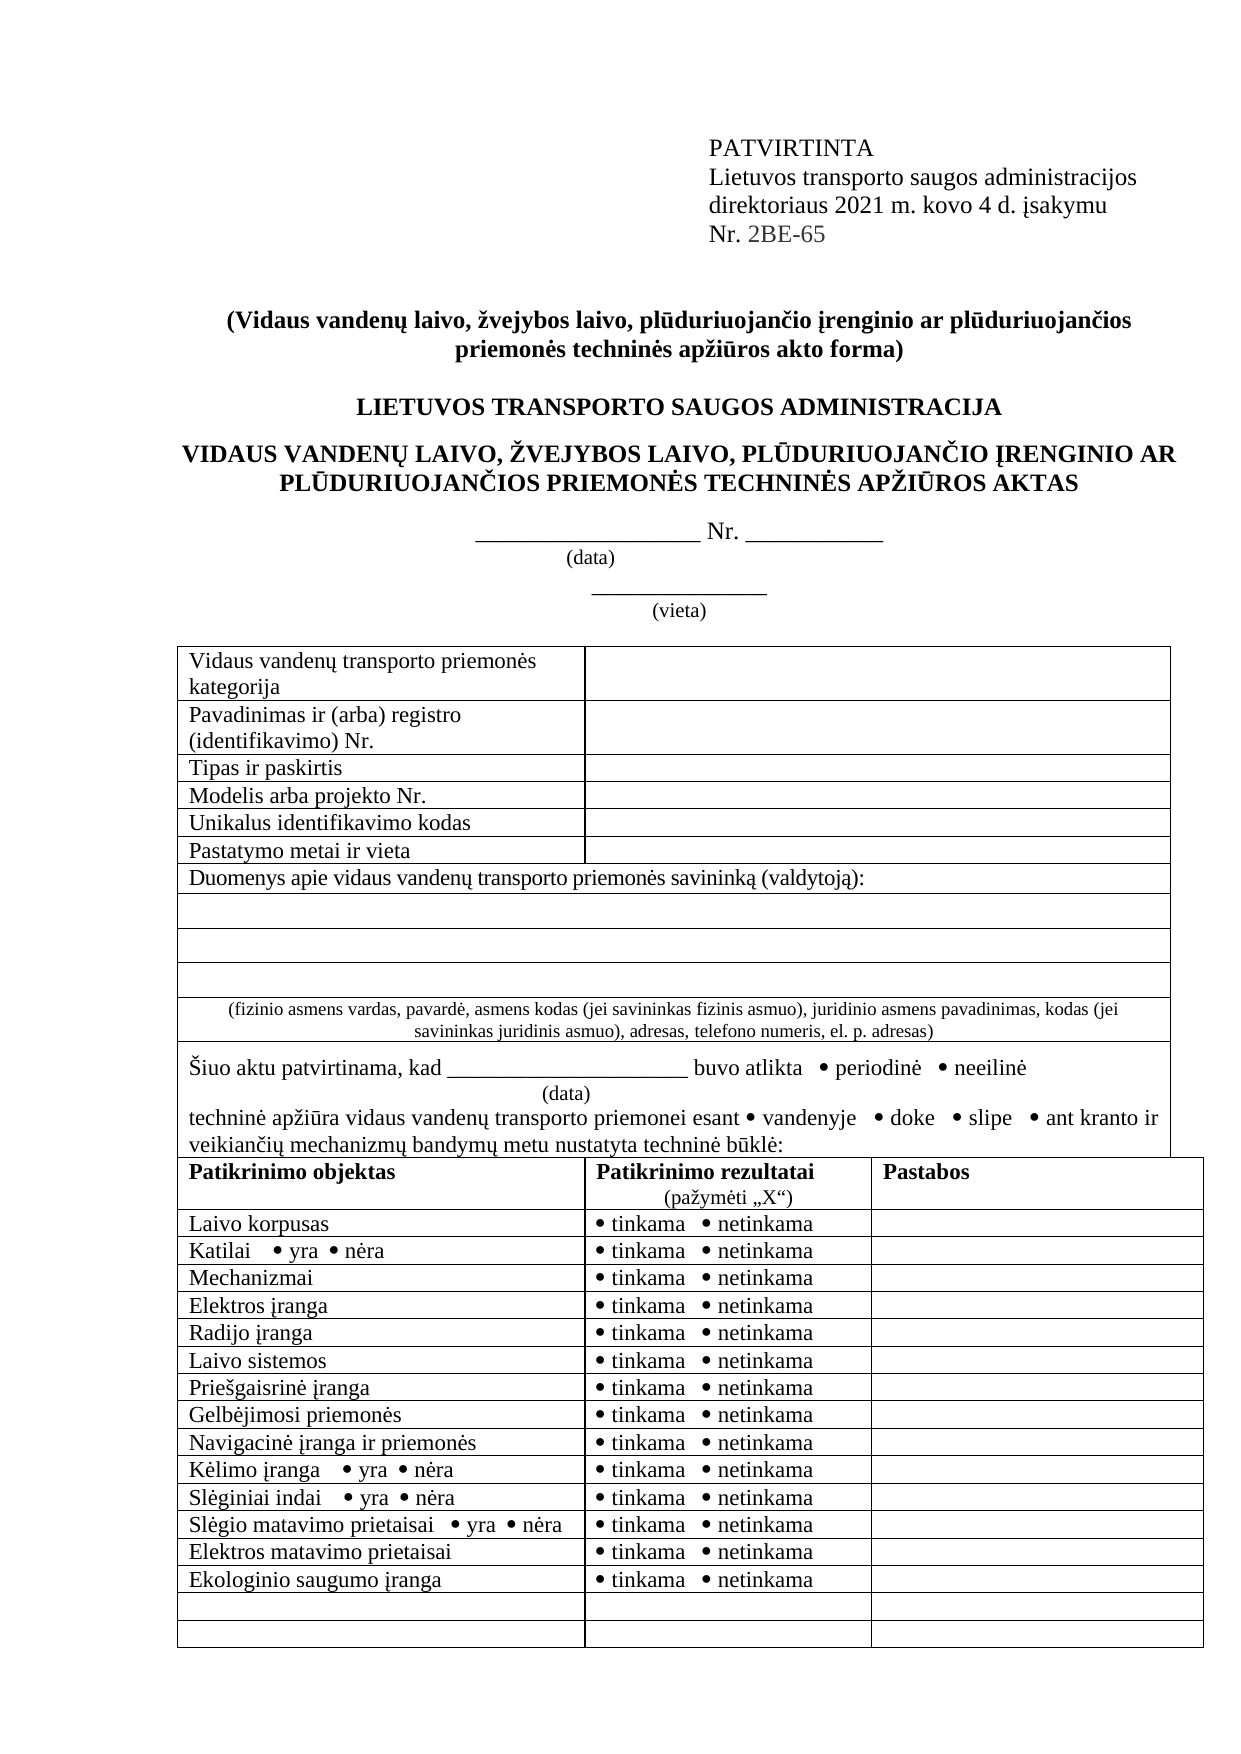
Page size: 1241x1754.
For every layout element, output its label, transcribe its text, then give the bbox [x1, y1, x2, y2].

table_cell [872, 1292, 1203, 1318]
table_cell  tinkama  netinkama [586, 1511, 871, 1537]
table_cell [178, 1621, 584, 1647]
table_cell Modelis arba projekto Nr. [178, 782, 584, 808]
table_cell  tinkama  netinkama [586, 1237, 871, 1263]
table_cell Mechanizmai [178, 1265, 584, 1291]
table_cell [872, 1456, 1203, 1483]
table_cell Radijo įranga [178, 1319, 584, 1346]
table_cell [872, 1593, 1203, 1619]
table_cell  tinkama  netinkama [586, 1566, 871, 1592]
table_cell [1171, 808, 1204, 836]
table_cell [586, 1593, 871, 1619]
table_cell Katilai  yra  nėra [178, 1237, 584, 1263]
table_cell [178, 963, 1170, 997]
text Lietuvos transporto saugos administracijos [709, 162, 1181, 190]
table_cell [872, 1539, 1203, 1565]
table_cell Kėlimo įranga  yra  nėra [178, 1456, 584, 1483]
table_cell [872, 1374, 1203, 1400]
table_header Vidaus vandenų transporto priemonės kategorija [178, 647, 584, 700]
table_cell [1171, 836, 1204, 863]
table_cell [178, 1593, 584, 1619]
table_cell Ekologinio saugumo įranga [178, 1566, 584, 1592]
table_cell Unikalus identifikavimo kodas [178, 809, 584, 836]
table_cell Patikrinimo rezultatai (pažymėti „X“) [586, 1158, 871, 1209]
table_cell [586, 755, 1170, 781]
table_cell (fizinio asmens vardas, pavardė, asmens kodas (jei savininkas fizinis asmuo), juridinio asmens pavadinimas, kodas (jei savininkas juridinis asmuo), adresas, telefono numeris, el. p. adresas) [178, 998, 1170, 1041]
table_cell [586, 837, 1170, 863]
table_cell [1171, 893, 1204, 927]
table_cell [872, 1265, 1203, 1291]
text (data) [0, 545, 1181, 569]
table_cell  tinkama  netinkama [586, 1319, 871, 1346]
text Nr. 2BE-65 [709, 219, 1181, 248]
table_cell Slėgio matavimo prietaisai  yra  nėra [178, 1511, 584, 1537]
table_cell Pavadinimas ir (arba) registro (identifikavimo) Nr. [178, 701, 584, 753]
table_cell  tinkama  netinkama [586, 1374, 871, 1400]
table_cell [872, 1347, 1203, 1373]
table_cell [872, 1484, 1203, 1510]
table_cell Duomenys apie vidaus vandenų transporto priemonės savininką (valdytoją): [178, 864, 1170, 893]
table_cell Elektros įranga [178, 1292, 584, 1318]
table_cell Patikrinimo objektas [178, 1158, 584, 1209]
table_cell  tinkama  netinkama [586, 1347, 871, 1373]
table_cell [872, 1210, 1203, 1236]
text (Vidaus vandenų laivo, žvejybos laivo, plūduriuojančio įrenginio ar plūduriuojančios priemonės techninės apžiūros akto forma) [177, 305, 1181, 363]
table_cell Gelbėjimosi priemonės [178, 1401, 584, 1428]
table_cell  tinkama  netinkama [586, 1265, 871, 1291]
table_cell  tinkama  netinkama [586, 1292, 871, 1318]
text direktoriaus 2021 m. kovo 4 d. įsakymu [709, 190, 1181, 219]
table_cell [1171, 781, 1204, 808]
table_header [586, 647, 1170, 700]
table_cell Pastatymo metai ir vieta [178, 837, 584, 863]
table_cell  tinkama  netinkama [586, 1484, 871, 1510]
table_cell [1171, 700, 1204, 753]
table_cell  tinkama  netinkama [586, 1429, 871, 1455]
table_cell [872, 1319, 1203, 1346]
table_cell Laivo sistemos [178, 1347, 584, 1373]
table_cell  tinkama  netinkama [586, 1456, 871, 1483]
table_cell Priešgaisrinė įranga [178, 1374, 584, 1400]
text PATVIRTINTA [709, 133, 1181, 162]
table_cell Navigacinė įranga ir priemonės [178, 1429, 584, 1455]
table_cell Pastabos [872, 1158, 1203, 1209]
table_cell Tipas ir paskirtis [178, 755, 584, 781]
text (vieta) [177, 598, 1181, 622]
table_cell Slėginiai indai  yra  nėra [178, 1484, 584, 1510]
table_cell  tinkama  netinkama [586, 1401, 871, 1428]
table_cell Laivo korpusas [178, 1210, 584, 1236]
table_cell Elektros matavimo prietaisai [178, 1539, 584, 1565]
table_cell [872, 1566, 1203, 1592]
table_cell [586, 809, 1170, 836]
table_cell [1171, 928, 1204, 962]
table_cell [178, 929, 1170, 962]
text LIETUVOS TRANSPORTO SAUGOS ADMINISTRACIJA [177, 392, 1181, 420]
text __________________ Nr. ___________ [177, 516, 1181, 545]
table_cell [178, 894, 1170, 927]
table_cell [872, 1401, 1203, 1428]
table_cell [872, 1511, 1203, 1537]
table_cell  tinkama  netinkama [586, 1210, 871, 1236]
table_cell [872, 1621, 1203, 1647]
table_cell Šiuo aktu patvirtinama, kad _____________________ buvo atlikta  periodinė  neeilinė (data) techninė apžiūra vidaus vandenų transporto priemonei esant  vandenyje  doke  slipe  ant kranto ir veikiančių mechanizmų bandymų metu nustatyta techninė būklė: [178, 1042, 1170, 1157]
table_cell [586, 782, 1170, 808]
table_cell [586, 701, 1170, 753]
table_cell [1171, 962, 1204, 997]
table_cell [872, 1237, 1203, 1263]
table_cell [1171, 997, 1204, 1041]
table_cell [586, 1621, 871, 1647]
text VIDAUS VANDENŲ LAIVO, ŽVEJYBOS LAIVO, PLŪDURIUOJANČIO ĮRENGINIO AR PLŪDURIUOJANČIOS PRIEMONĖS TECHNINĖS APŽIŪROS AKTAS [177, 439, 1181, 497]
table_cell  tinkama  netinkama [586, 1539, 871, 1565]
table_cell [1171, 863, 1204, 893]
table_cell [872, 1429, 1203, 1455]
text ______________ [177, 569, 1181, 598]
table_cell [1171, 1041, 1204, 1157]
table_header [1171, 646, 1204, 700]
table_cell [1171, 754, 1204, 781]
